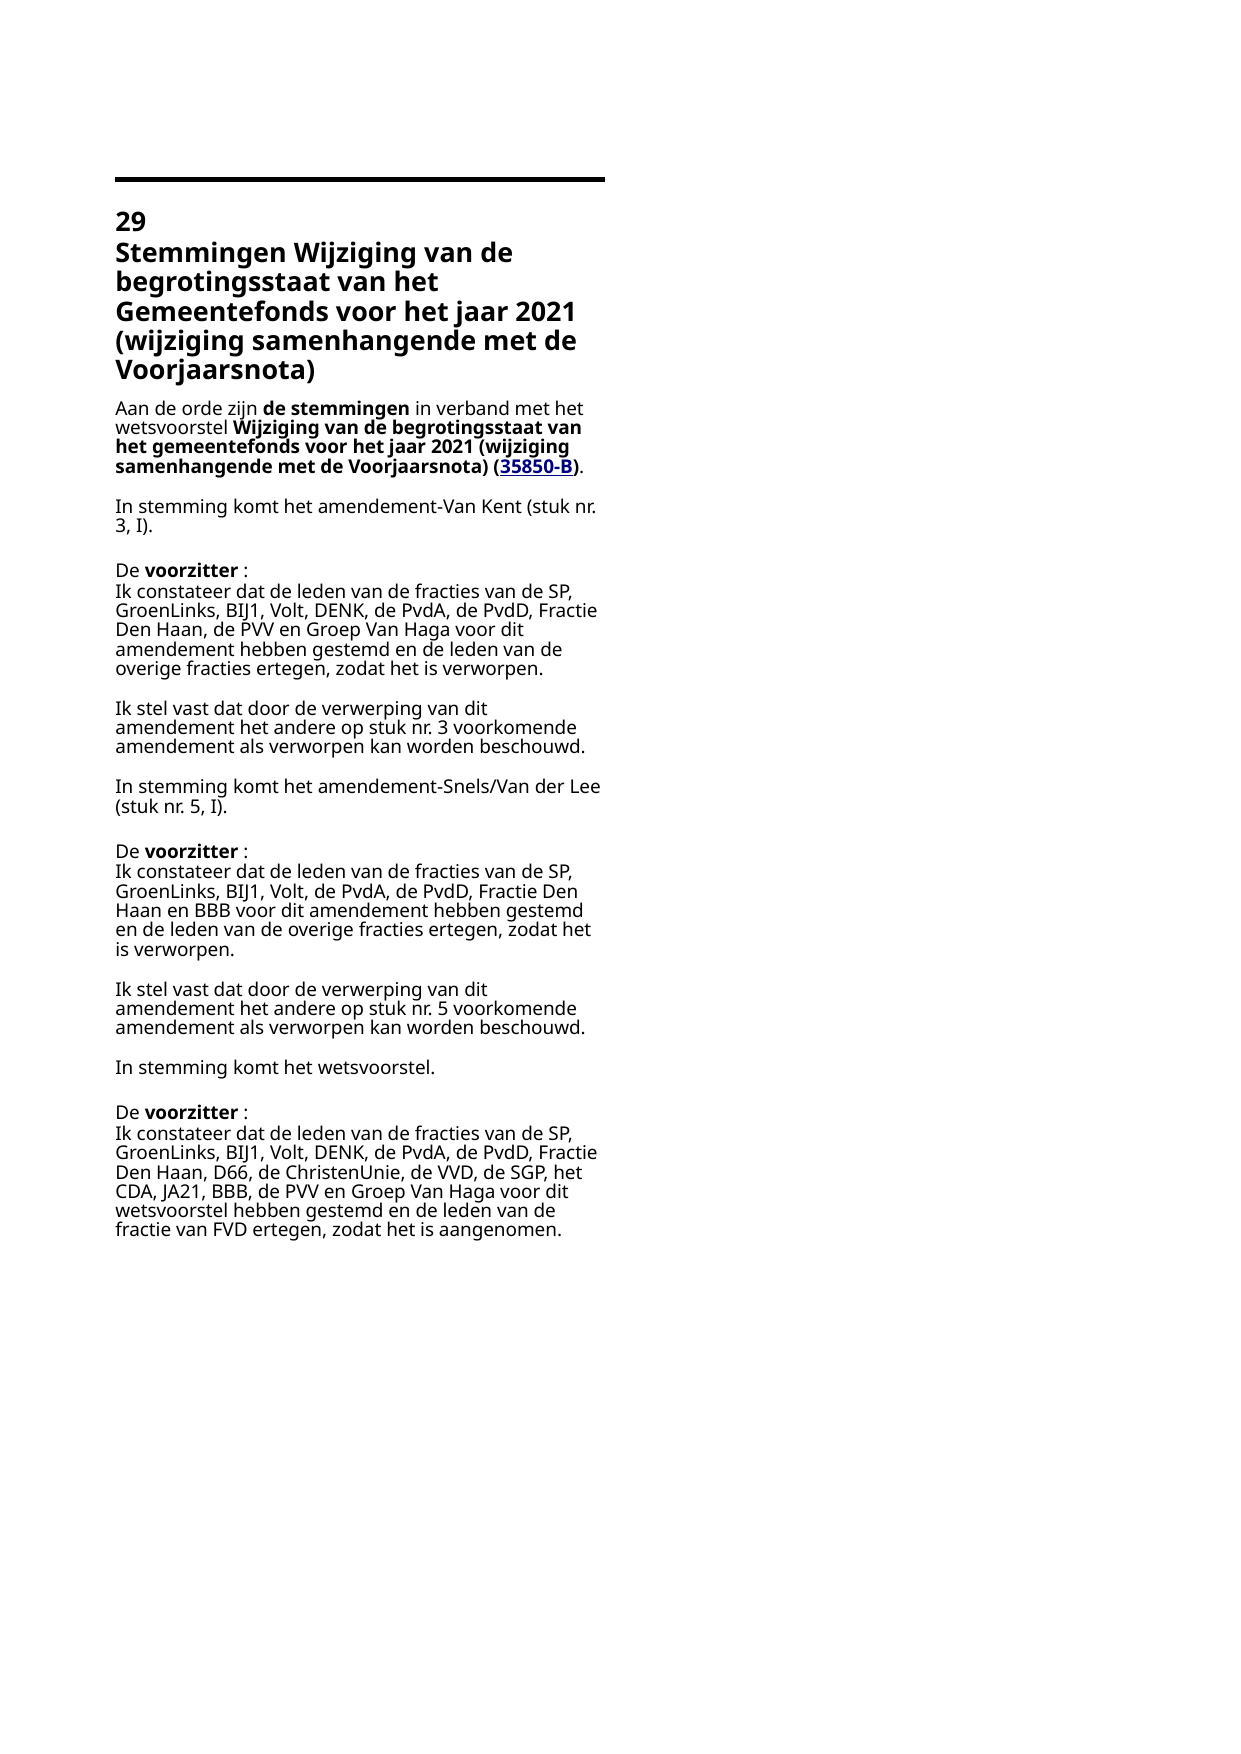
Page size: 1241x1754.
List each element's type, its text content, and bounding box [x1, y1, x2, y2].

text In stemming komt het wetsvoorstel. [115, 1059, 605, 1078]
text De voorzitter : [115, 557, 605, 583]
text De voorzitter : [115, 838, 605, 863]
text Ik stel vast dat door de verwerping van dit amendement het andere op stuk nr. 5 voorkomende amendement als verworpen kan worden beschouwd. [115, 981, 605, 1038]
text Stemmingen Wijziging van de begrotingsstaat van het Gemeentefonds voor het jaar 2021 (wijziging samenhangende met de Voorjaarsnota) [115, 239, 605, 400]
text Ik constateer dat de leden van de fracties van de SP, GroenLinks, BIJ1, Volt, DENK, de PvdA, de PvdD, Fractie Den Haan, D66, de ChristenUnie, de VVD, de SGP, het CDA, JA21, BBB, de PVV en Groep Van Haga voor dit wetsvoorstel hebben gestemd en de leden van de fractie van FVD ertegen, zodat het is aangenomen. [115, 1125, 605, 1241]
text In stemming komt het amendement-Snels/Van der Lee (stuk nr. 5, I). [115, 778, 605, 817]
text Ik constateer dat de leden van de fracties van de SP, GroenLinks, BIJ1, Volt, de PvdA, de PvdD, Fractie Den Haan en BBB voor dit amendement hebben gestemd en de leden van de overige fracties ertegen, zodat het is verworpen. [115, 863, 605, 960]
text 29 [115, 203, 605, 239]
text In stemming komt het amendement-Van Kent (stuk nr. 3, I). [115, 498, 605, 536]
text Ik stel vast dat door de verwerping van dit amendement het andere op stuk nr. 3 voorkomende amendement als verworpen kan worden beschouwd. [115, 700, 605, 758]
text Aan de orde zijn de stemmingen in verband met het wetsvoorstel Wijziging van de begrotingsstaat van het gemeentefonds voor het jaar 2021 (wijziging samenhangende met de Voorjaarsnota) (35850-B). [115, 400, 605, 477]
text Ik constateer dat de leden van de fracties van de SP, GroenLinks, BIJ1, Volt, DENK, de PvdA, de PvdD, Fractie Den Haan, de PVV en Groep Van Haga voor dit amendement hebben gestemd en de leden van de overige fracties ertegen, zodat het is verworpen. [115, 583, 605, 679]
text De voorzitter : [115, 1099, 605, 1125]
